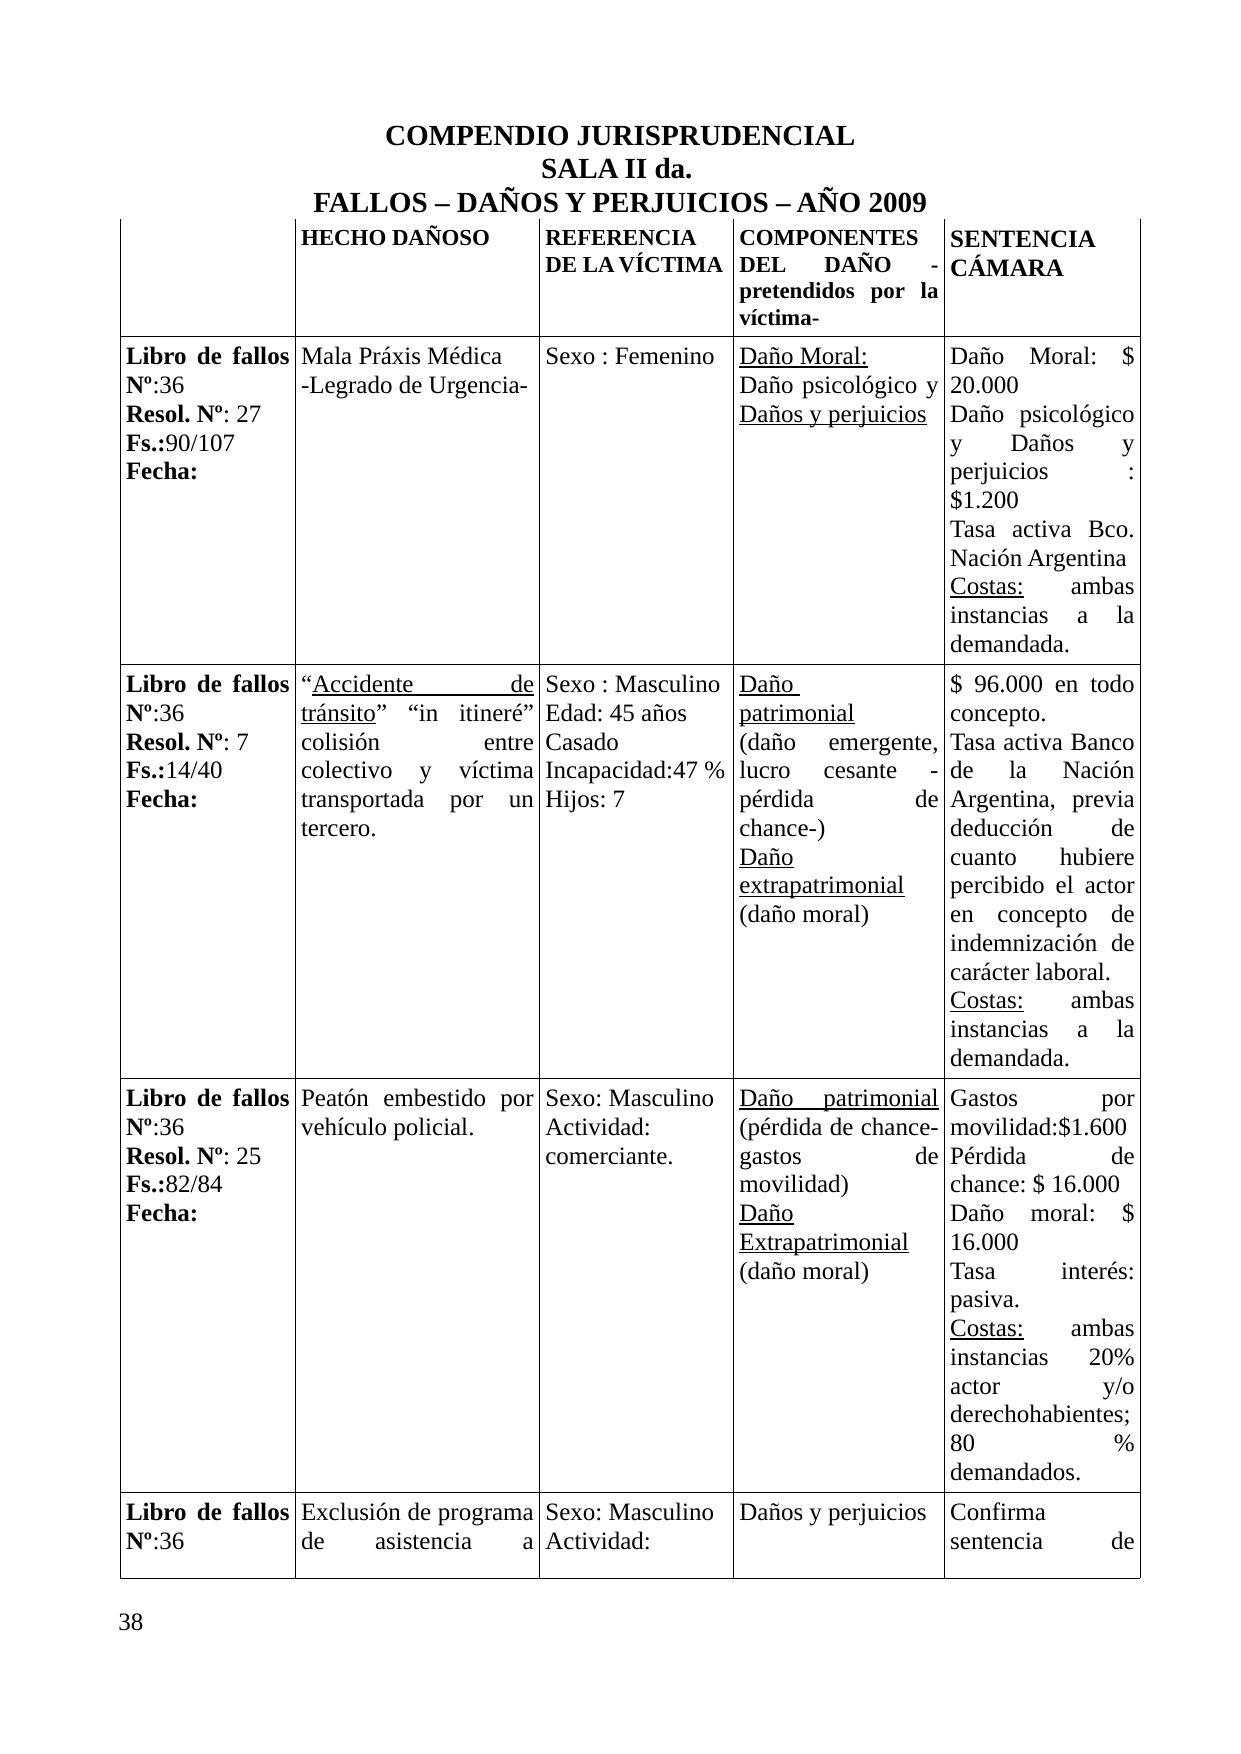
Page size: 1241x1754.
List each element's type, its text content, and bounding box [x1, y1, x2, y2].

table_cell Peatón embestido por vehículo policial. [296, 1079, 539, 1492]
table_cell Confirma sentencia de [945, 1493, 1140, 1577]
text COMPENDIO JURISPRUDENCIAL [118, 118, 1122, 152]
table_cell Libro de fallos Nº:36 [121, 1493, 295, 1577]
table_header HECHO DAÑOSO [296, 219, 539, 336]
text SALA II da. [118, 152, 1122, 185]
table_header REFERENCIA DE LA VÍCTIMA [540, 219, 733, 336]
table_cell Gastos por movilidad:$1.600 Pérdida de chance: $ 16.000 Daño moral: $ 16.000 Tasa interés: pasiva. Costas: ambas instancias 20% actor y/o derechohabientes;80 % demandados. [945, 1079, 1140, 1492]
table_cell Sexo : Femenino [540, 337, 733, 663]
table_cell Mala Práxis Médica -Legrado de Urgencia- [296, 337, 539, 663]
table_cell Daños y perjuicios [734, 1493, 944, 1577]
table_cell Daño patrimonial (daño emergente, lucro cesante -pérdida de chance-) Daño extrapatrimonial (daño moral) [734, 665, 944, 1077]
table_header [121, 219, 295, 336]
table_cell Sexo: Masculino Actividad: [540, 1493, 733, 1577]
text FALLOS – DAÑOS Y PERJUICIOS – AÑO 2009 [118, 185, 1122, 219]
table_cell Daño Moral: Daño psicológico y Daños y perjuicios [734, 337, 944, 663]
table_cell “Accidente de tránsito” “in itineré” colisión entre colectivo y víctima transportada por un tercero. [296, 665, 539, 1077]
table_cell $ 96.000 en todo concepto. Tasa activa Banco de la Nación Argentina, previa deducción de cuanto hubiere percibido el actor en concepto de indemnización de carácter laboral. Costas: ambas instancias a la demandada. [945, 665, 1140, 1077]
table_header SENTENCIA CÁMARA [945, 219, 1140, 336]
table_cell Daño Moral: $ 20.000 Daño psicológico y Daños y perjuicios : $1.200 Tasa activa Bco. Nación Argentina Costas: ambas instancias a la demandada. [945, 337, 1140, 663]
table_cell Daño patrimonial (pérdida de chance-gastos de movilidad) Daño Extrapatrimonial (daño moral) [734, 1079, 944, 1492]
table_cell Libro de fallos Nº:36 Resol. Nº: 25 Fs.:82/84 Fecha: [121, 1079, 295, 1492]
table_header COMPONENTES DEL DAÑO -pretendidos por la víctima- [734, 219, 944, 336]
table_cell Exclusión de programa de asistencia a [296, 1493, 539, 1577]
table_cell Sexo: Masculino Actividad: comerciante. [540, 1079, 733, 1492]
table_cell Libro de fallos Nº:36 Resol. Nº: 27 Fs.:90/107 Fecha: [121, 337, 295, 663]
table_cell Libro de fallos Nº:36 Resol. Nº: 7 Fs.:14/40 Fecha: [121, 665, 295, 1077]
table_cell Sexo : Masculino Edad: 45 años Casado Incapacidad:47 % Hijos: 7 [540, 665, 733, 1077]
